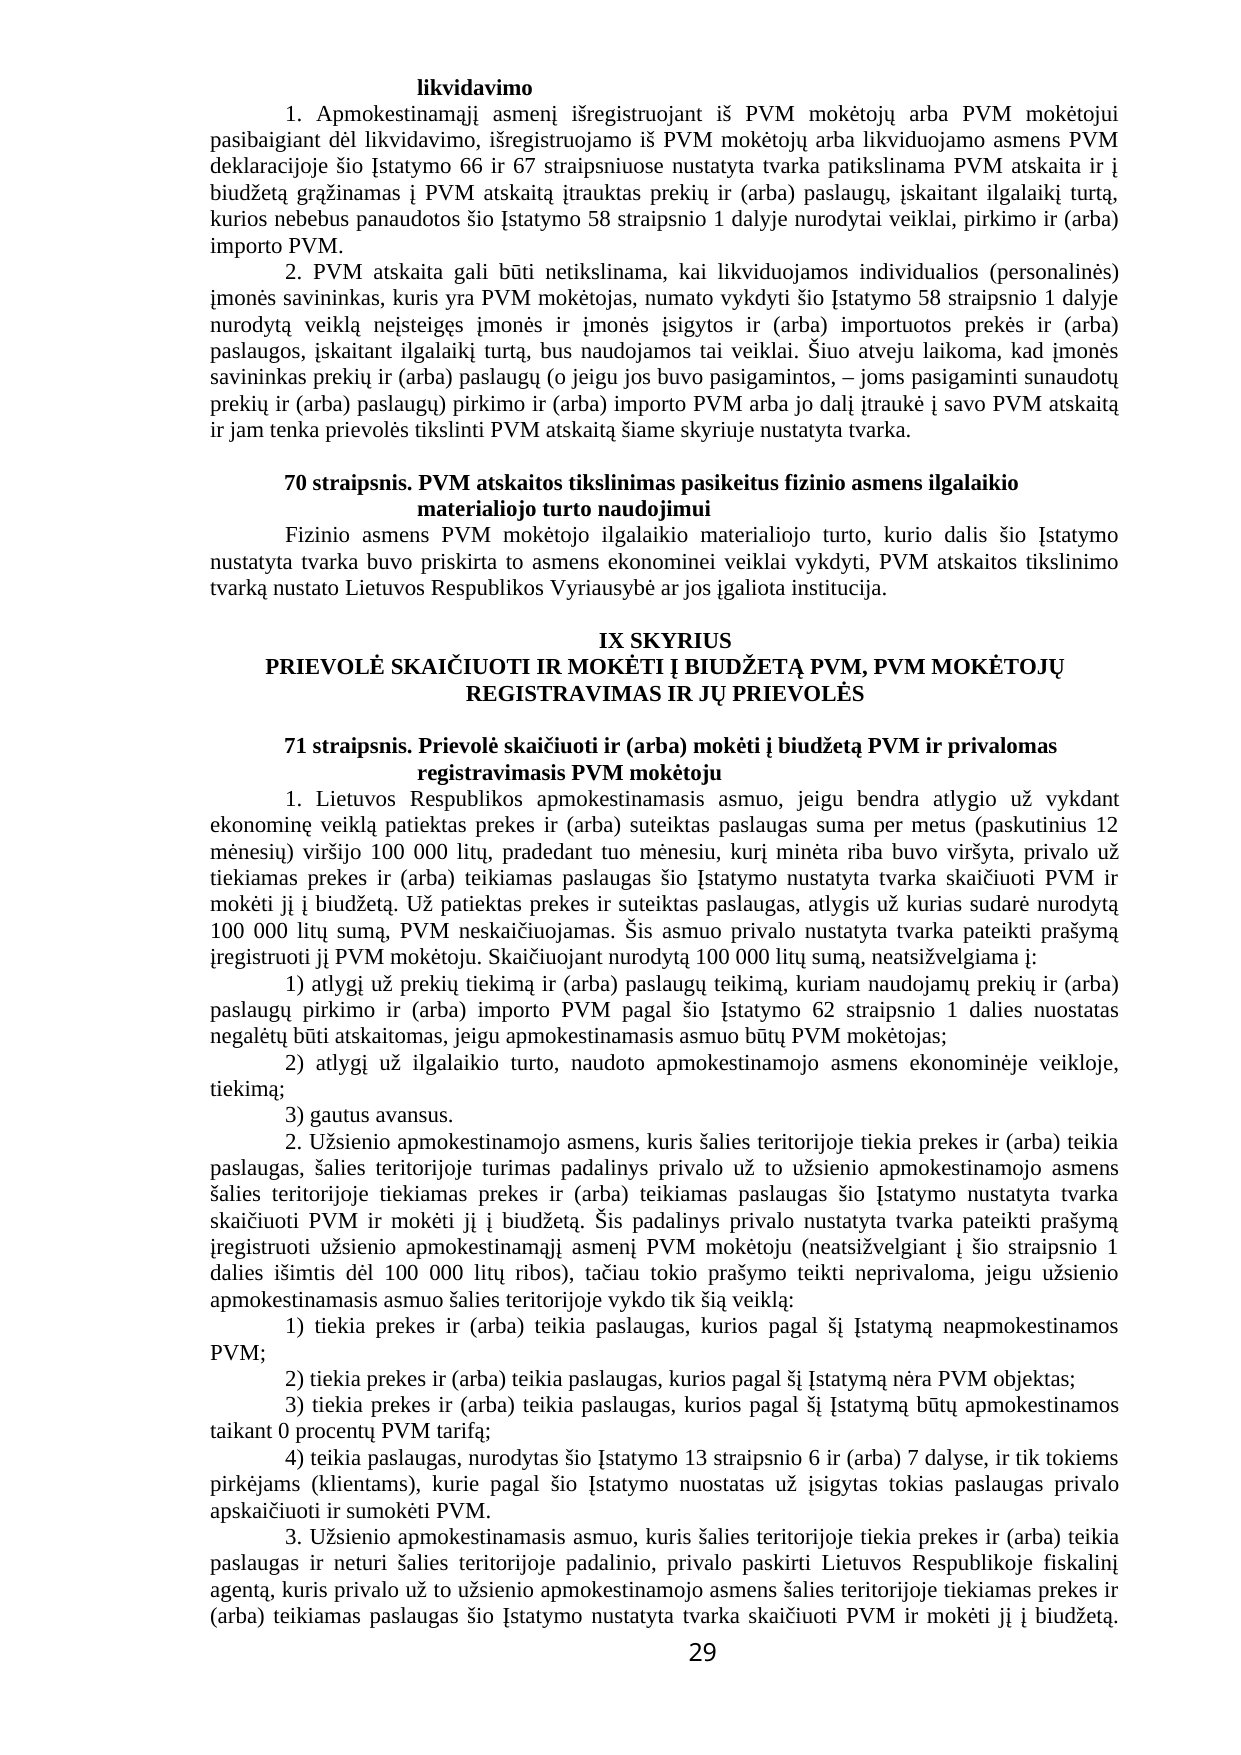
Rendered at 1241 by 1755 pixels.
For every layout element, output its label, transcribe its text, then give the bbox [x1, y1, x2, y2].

text IX SKYRIUS [210, 627, 1120, 653]
text 1) atlygį už prekių tiekimą ir (arba) paslaugų teikimą, kuriam naudojamų prekių ir (arba) paslaugų pirkimo ir (arba) importo PVM pagal šio Įstatymo 62 straipsnio 1 dalies nuostatas negalėtų būti atskaitomas, jeigu apmokestinamasis asmuo būtų PVM mokėtojas; [210, 969, 1120, 1049]
text PRIEVOLĖ SKAIČIUOTI IR MOKĖTI Į BIUDŽETĄ PVM, PVM MOKĖTOJŲ REGISTRAVIMAS IR JŲ PRIEVOLĖS [210, 653, 1120, 706]
text 3) tiekia prekes ir (arba) teikia paslaugas, kurios pagal šį Įstatymą būtų apmokestinamos taikant 0 procentų PVM tarifą; [210, 1391, 1120, 1444]
text Fizinio asmens PVM mokėtojo ilgalaikio materialiojo turto, kurio dalis šio Įstatymo nustatyta tvarka buvo priskirta to asmens ekonominei veiklai vykdyti, PVM atskaitos tikslinimo tvarką nustato Lietuvos Respublikos Vyriausybė ar jos įgaliota institucija. [210, 522, 1120, 601]
text registravimasis PVM mokėtoju [210, 759, 1120, 785]
text 71 straipsnis. Prievolė skaičiuoti ir (arba) mokėti į biudžetą PVM ir privalomas [210, 732, 1120, 759]
text 1. Lietuvos Respublikos apmokestinamasis asmuo, jeigu bendra atlygio už vykdant ekonominę veiklą patiektas prekes ir (arba) suteiktas paslaugas suma per metus (paskutinius 12 mėnesių) viršijo 100 000 litų, pradedant tuo mėnesiu, kurį minėta riba buvo viršyta, privalo už tiekiamas prekes ir (arba) teikiamas paslaugas šio Įstatymo nustatyta tvarka skaičiuoti PVM ir mokėti jį į biudžetą. Už patiektas prekes ir suteiktas paslaugas, atlygis už kurias sudarė nurodytą 100 000 litų sumą, PVM neskaičiuojamas. Šis asmuo privalo nustatyta tvarka pateikti prašymą įregistruoti jį PVM mokėtoju. Skaičiuojant nurodytą 100 000 litų sumą, neatsižvelgiama į: [210, 785, 1120, 969]
text 4) teikia paslaugas, nurodytas šio Įstatymo 13 straipsnio 6 ir (arba) 7 dalyse, ir tik tokiems pirkėjams (klientams), kurie pagal šio Įstatymo nuostatas už įsigytas tokias paslaugas privalo apskaičiuoti ir sumokėti PVM. [210, 1444, 1120, 1523]
text 2) atlygį už ilgalaikio turto, naudoto apmokestinamojo asmens ekonominėje veikloje, tiekimą; [210, 1049, 1120, 1101]
text likvidavimo [210, 73, 1120, 100]
text 1) tiekia prekes ir (arba) teikia paslaugas, kurios pagal šį Įstatymą neapmokestinamos PVM; [210, 1312, 1120, 1365]
text 2) tiekia prekes ir (arba) teikia paslaugas, kurios pagal šį Įstatymą nėra PVM objektas; [210, 1365, 1120, 1391]
text materialiojo turto naudojimui [210, 495, 1120, 522]
text 2. PVM atskaita gali būti netikslinama, kai likviduojamos individualios (personalinės) įmonės savininkas, kuris yra PVM mokėtojas, numato vykdyti šio Įstatymo 58 straipsnio 1 dalyje nurodytą veiklą neįsteigęs įmonės ir įmonės įsigytos ir (arba) importuotos prekės ir (arba) paslaugos, įskaitant ilgalaikį turtą, bus naudojamos tai veiklai. Šiuo atveju laikoma, kad įmonės savininkas prekių ir (arba) paslaugų (o jeigu jos buvo pasigamintos, – joms pasigaminti sunaudotų prekių ir (arba) paslaugų) pirkimo ir (arba) importo PVM arba jo dalį įtraukė į savo PVM atskaitą ir jam tenka prievolės tikslinti PVM atskaitą šiame skyriuje nustatyta tvarka. [210, 258, 1120, 442]
text 3. Užsienio apmokestinamasis asmuo, kuris šalies teritorijoje tiekia prekes ir (arba) teikia paslaugas ir neturi šalies teritorijoje padalinio, privalo paskirti Lietuvos Respublikoje fiskalinį agentą, kuris privalo už to užsienio apmokestinamojo asmens šalies teritorijoje tiekiamas prekes ir (arba) teikiamas paslaugas šio Įstatymo nustatyta tvarka skaičiuoti PVM ir mokėti jį į biudžetą. [210, 1523, 1120, 1628]
text 1. Apmokestinamąjį asmenį išregistruojant iš PVM mokėtojų arba PVM mokėtojui pasibaigiant dėl likvidavimo, išregistruojamo iš PVM mokėtojų arba likviduojamo asmens PVM deklaracijoje šio Įstatymo 66 ir 67 straipsniuose nustatyta tvarka patikslinama PVM atskaita ir į biudžetą grąžinamas į PVM atskaitą įtrauktas prekių ir (arba) paslaugų, įskaitant ilgalaikį turtą, kurios nebebus panaudotos šio Įstatymo 58 straipsnio 1 dalyje nurodytai veiklai, pirkimo ir (arba) importo PVM. [210, 100, 1120, 258]
text 70 straipsnis. PVM atskaitos tikslinimas pasikeitus fizinio asmens ilgalaikio [210, 469, 1120, 495]
text 3) gautus avansus. [210, 1101, 1120, 1128]
text 2. Užsienio apmokestinamojo asmens, kuris šalies teritorijoje tiekia prekes ir (arba) teikia paslaugas, šalies teritorijoje turimas padalinys privalo už to užsienio apmokestinamojo asmens šalies teritorijoje tiekiamas prekes ir (arba) teikiamas paslaugas šio Įstatymo nustatyta tvarka skaičiuoti PVM ir mokėti jį į biudžetą. Šis padalinys privalo nustatyta tvarka pateikti prašymą įregistruoti užsienio apmokestinamąjį asmenį PVM mokėtoju (neatsižvelgiant į šio straipsnio 1 dalies išimtis dėl 100 000 litų ribos), tačiau tokio prašymo teikti neprivaloma, jeigu užsienio apmokestinamasis asmuo šalies teritorijoje vykdo tik šią veiklą: [210, 1128, 1120, 1312]
